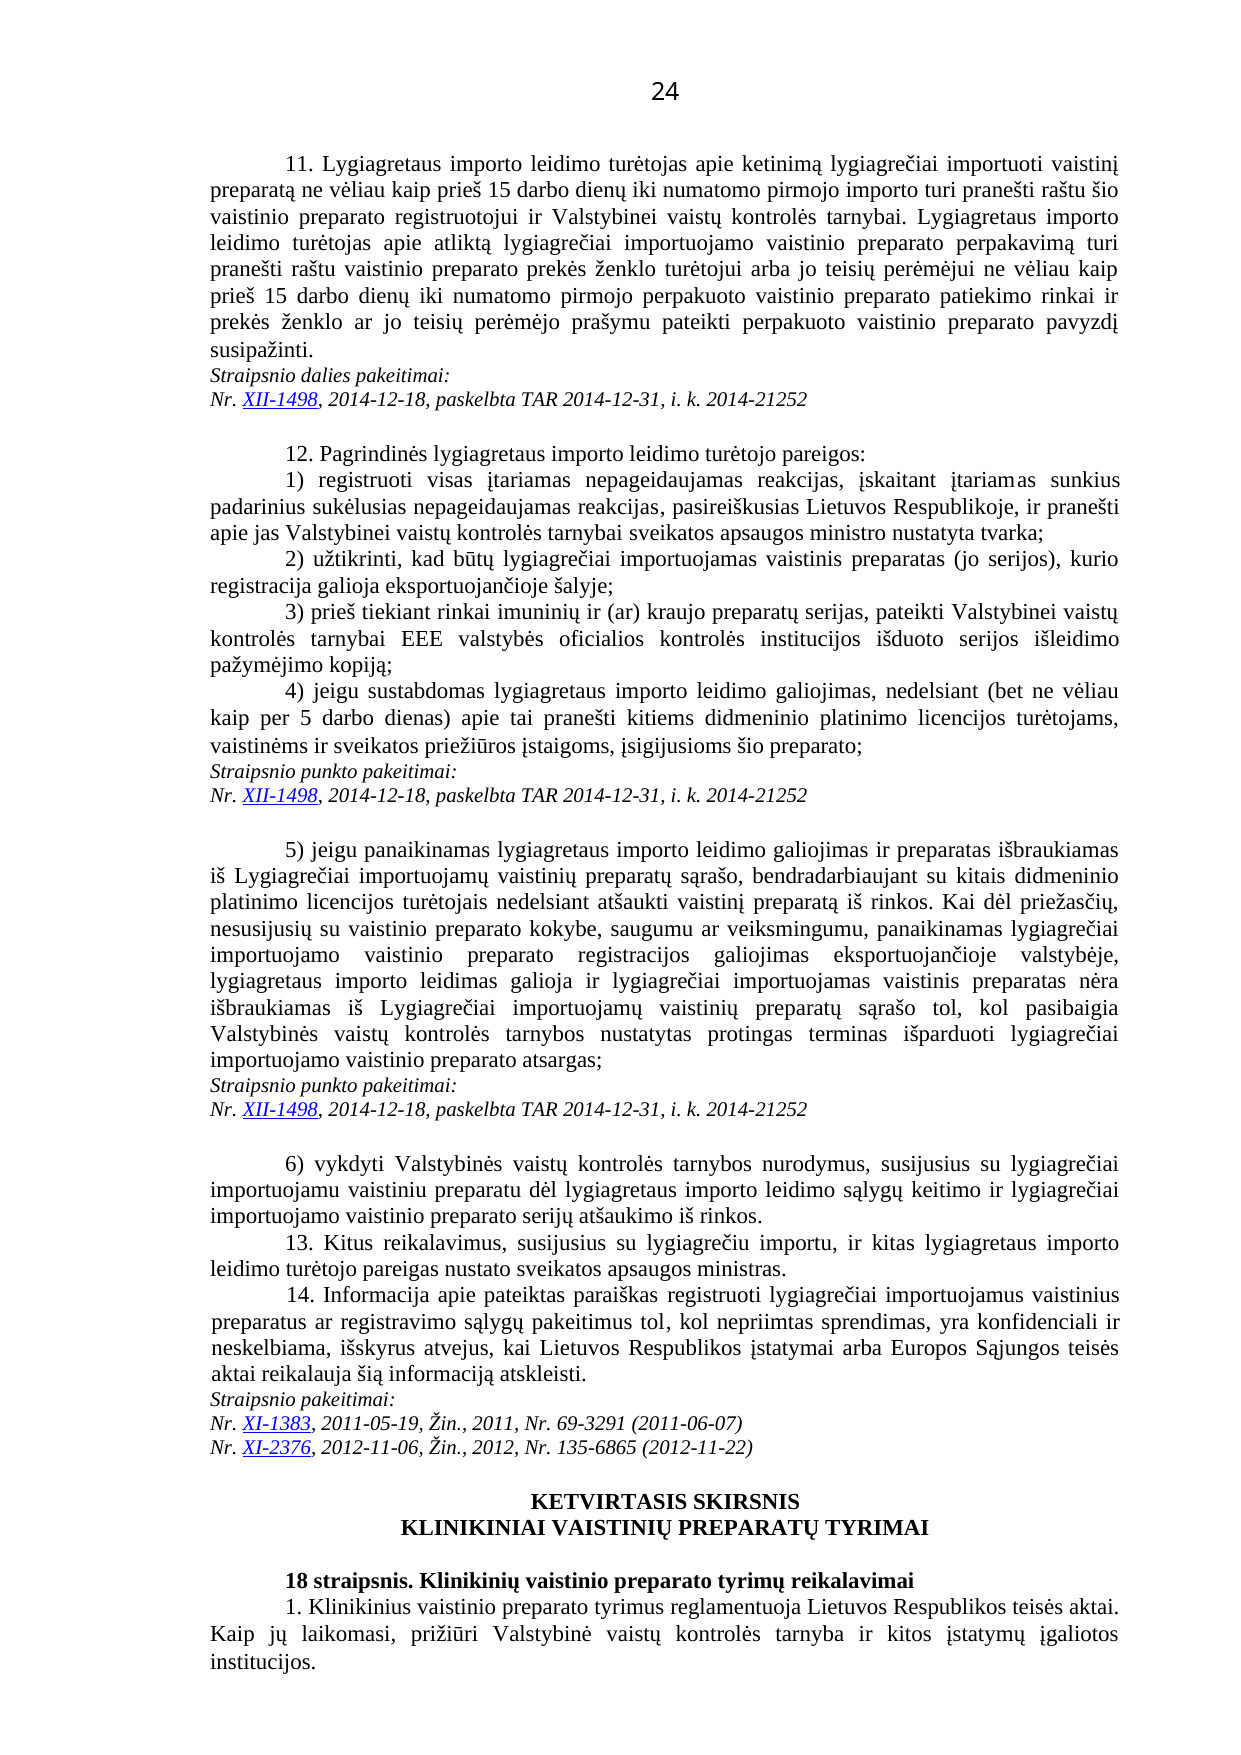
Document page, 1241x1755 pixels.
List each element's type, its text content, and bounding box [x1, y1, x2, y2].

text Nr. XII-1498, 2014-12-18, paskelbta TAR 2014-12-31, i. k. 2014-21252 [210, 783, 1120, 807]
text 18 straipsnis. Klinikinių vaistinio preparato tyrimų reikalavimai [210, 1567, 1120, 1593]
text Nr. XII-1498, 2014-12-18, paskelbta TAR 2014-12-31, i. k. 2014-21252 [210, 387, 1120, 411]
text 6) vykdyti Valstybinės vaistų kontrolės tarnybos nurodymus, susijusius su lygiagrečiai importuojamu vaistiniu preparatu dėl lygiagretaus importo leidimo sąlygų keitimo ir lygiagrečiai importuojamo vaistinio preparato serijų atšaukimo iš rinkos. [210, 1150, 1120, 1229]
text Straipsnio punkto pakeitimai: [210, 759, 1120, 783]
text 12. Pagrindinės lygiagretaus importo leidimo turėtojo pareigos: [210, 440, 1120, 466]
text 4) jeigu sustabdomas lygiagretaus importo leidimo galiojimas, nedelsiant (bet ne vėliau kaip per 5 darbo dienas) apie tai pranešti kitiems didmeninio platinimo licencijos turėtojams, vaistinėms ir sveikatos priežiūros įstaigoms, įsigijusioms šio preparato; [210, 677, 1120, 759]
text Straipsnio pakeitimai: [210, 1387, 1120, 1411]
text 11. Lygiagretaus importo leidimo turėtojas apie ketinimą lygiagrečiai importuoti vaistinį preparatą ne vėliau kaip prieš 15 darbo dienų iki numatomo pirmojo importo turi pranešti raštu šio vaistinio preparato registruotojui ir Valstybinei vaistų kontrolės tarnybai. Lygiagretaus importo leidimo turėtojas apie atliktą lygiagrečiai importuojamo vaistinio preparato perpakavimą turi pranešti raštu vaistinio preparato prekės ženklo turėtojui arba jo teisių perėmėjui ne vėliau kaip prieš 15 darbo dienų iki numatomo pirmojo perpakuoto vaistinio preparato patiekimo rinkai ir prekės ženklo ar jo teisių perėmėjo prašymu pateikti perpakuoto vaistinio preparato pavyzdį susipažinti. [210, 150, 1120, 363]
text 5) jeigu panaikinamas lygiagretaus importo leidimo galiojimas ir preparatas išbraukiamas iš Lygiagrečiai importuojamų vaistinių preparatų sąrašo, bendradarbiaujant su kitais didmeninio platinimo licencijos turėtojais nedelsiant atšaukti vaistinį preparatą iš rinkos. Kai dėl priežasčių, nesusijusių su vaistinio preparato kokybe, saugumu ar veiksmingumu, panaikinamas lygiagrečiai importuojamo vaistinio preparato registracijos galiojimas eksportuojančioje valstybėje, lygiagretaus importo leidimas galioja ir lygiagrečiai importuojamas vaistinis preparatas nėra išbraukiamas iš Lygiagrečiai importuojamų vaistinių preparatų sąrašo tol, kol pasibaigia Valstybinės vaistų kontrolės tarnybos nustatytas protingas terminas išparduoti lygiagrečiai importuojamo vaistinio preparato atsargas; [210, 836, 1120, 1073]
text Straipsnio punkto pakeitimai: [210, 1073, 1120, 1097]
text 1) registruoti visas įtariamas nepageidaujamas reakcijas, įskaitant įtariamas sunkius padarinius sukėlusias nepageidaujamas reakcijas, pasireiškusias Lietuvos Respublikoje, ir pranešti apie jas Valstybinei vaistų kontrolės tarnybai sveikatos apsaugos ministro nustatyta tvarka; [210, 466, 1120, 546]
text 3) prieš tiekiant rinkai imuninių ir (ar) kraujo preparatų serijas, pateikti Valstybinei vaistų kontrolės tarnybai EEE valstybės oficialios kontrolės institucijos išduoto serijos išleidimo pažymėjimo kopiją; [210, 598, 1120, 677]
text KLINIKINIAI VAISTINIŲ PREPARATŲ TYRIMAI [210, 1514, 1120, 1541]
text 1. Klinikinius vaistinio preparato tyrimus reglamentuoja Lietuvos Respublikos teisės aktai. Kaip jų laikomasi, prižiūri Valstybinė vaistų kontrolės tarnyba ir kitos įstatymų įgaliotos institucijos. [210, 1593, 1120, 1675]
text 2) užtikrinti, kad būtų lygiagrečiai importuojamas vaistinis preparatas (jo serijos), kurio registracija galioja eksportuojančioje šalyje; [210, 546, 1120, 598]
text Nr. XI-1383, 2011-05-19, Žin., 2011, Nr. 69-3291 (2011-06-07) [210, 1411, 1120, 1435]
text 14. Informacija apie pateiktas paraiškas registruoti lygiagrečiai importuojamus vaistinius preparatus ar registravimo sąlygų pakeitimus tol, kol nepriimtas sprendimas, yra konfidenciali ir neskelbiama, išskyrus atvejus, kai Lietuvos Respublikos įstatymai arba Europos Sąjungos teisės aktai reikalauja šią informaciją atskleisti. [211, 1281, 1120, 1387]
text Nr. XII-1498, 2014-12-18, paskelbta TAR 2014-12-31, i. k. 2014-21252 [210, 1097, 1120, 1121]
text Nr. XI-2376, 2012-11-06, Žin., 2012, Nr. 135-6865 (2012-11-22) [210, 1435, 1120, 1459]
text Straipsnio dalies pakeitimai: [210, 363, 1120, 387]
text KETVIRTASIS SKIRSNIS [210, 1488, 1120, 1514]
text 13. Kitus reikalavimus, susijusius su lygiagrečiu importu, ir kitas lygiagretaus importo leidimo turėtojo pareigas nustato sveikatos apsaugos ministras. [210, 1229, 1120, 1281]
